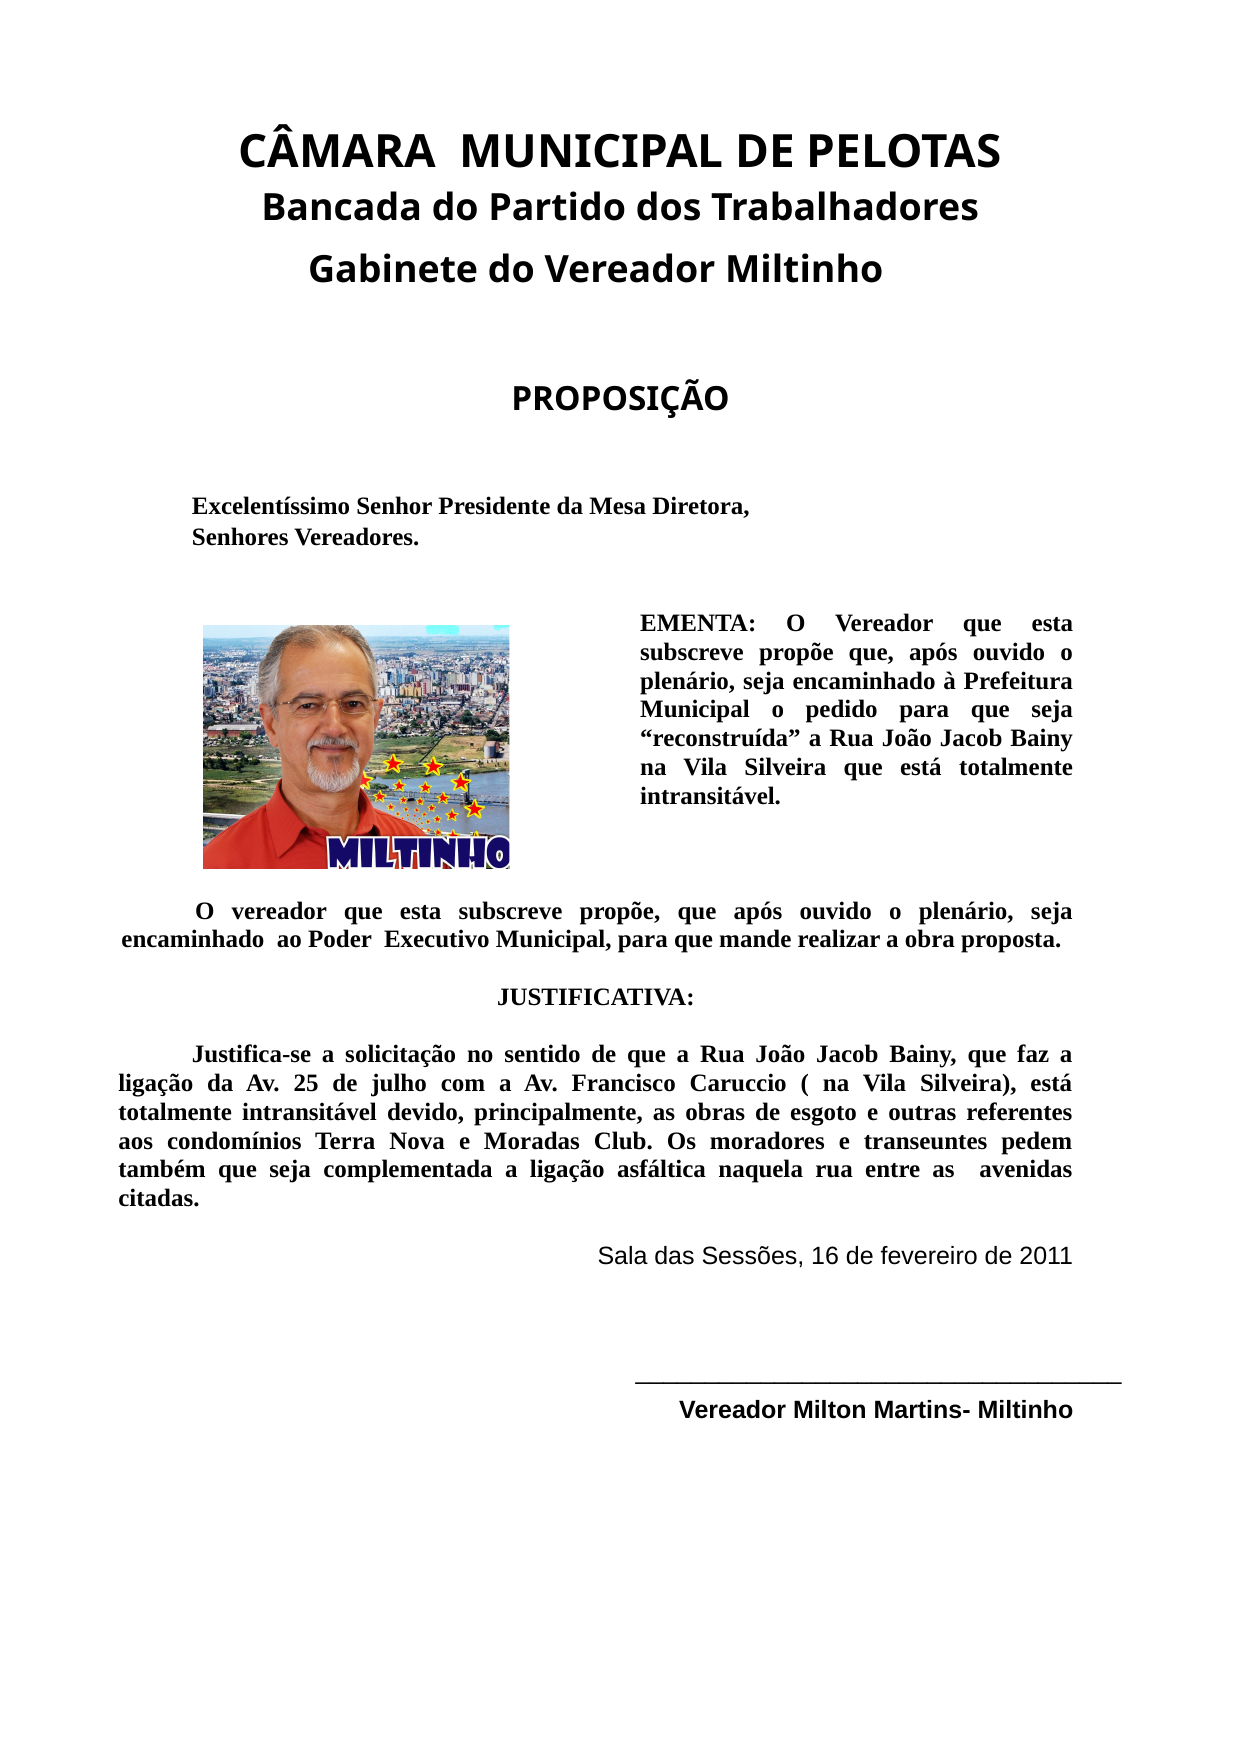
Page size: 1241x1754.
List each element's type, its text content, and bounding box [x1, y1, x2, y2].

text ___________________________________ [118, 1356, 1122, 1384]
text CÂMARA MUNICIPAL DE PELOTAS [118, 118, 1122, 181]
text Bancada do Partido dos Trabalhadores [118, 181, 1122, 232]
text Vereador Milton Martins- Miltinho [0, 1395, 1073, 1424]
text Senhores Vereadores. [118, 522, 1122, 551]
text PROPOSIÇÃO [118, 374, 1122, 420]
text O vereador que esta subscreve propõe, que após ouvido o plenário, seja encaminhado ao Poder Executivo Municipal, para que mande realizar a obra proposta. [121, 896, 1073, 953]
picture [203, 625, 510, 869]
text JUSTIFICATIVA: [118, 982, 1073, 1011]
text Excelentíssimo Senhor Presidente da Mesa Diretora, [118, 488, 1122, 522]
text EMENTA: O Vereador que esta subscreve propõe que, após ouvido o plenário, seja encaminhado à Prefeitura Municipal o pedido para que seja “reconstruída” a Rua João Jacob Bainy na Vila Silveira que está totalmente intransitável. [640, 608, 1073, 809]
text Justifica-se a solicitação no sentido de que a Rua João Jacob Bainy, que faz a ligação da Av. 25 de julho com a Av. Francisco Caruccio ( na Vila Silveira), está totalmente intransitável devido, principalmente, as obras de esgoto e outras referentes aos condomínios Terra Nova e Moradas Club. Os moradores e transeuntes pedem também que seja complementada a ligação asfáltica naquela rua entre as avenidas citadas. [118, 1039, 1073, 1212]
text Sala das Sessões, 16 de fevereiro de 2011 [0, 1241, 1073, 1269]
text Gabinete do Vereador Miltinho [118, 242, 1073, 293]
